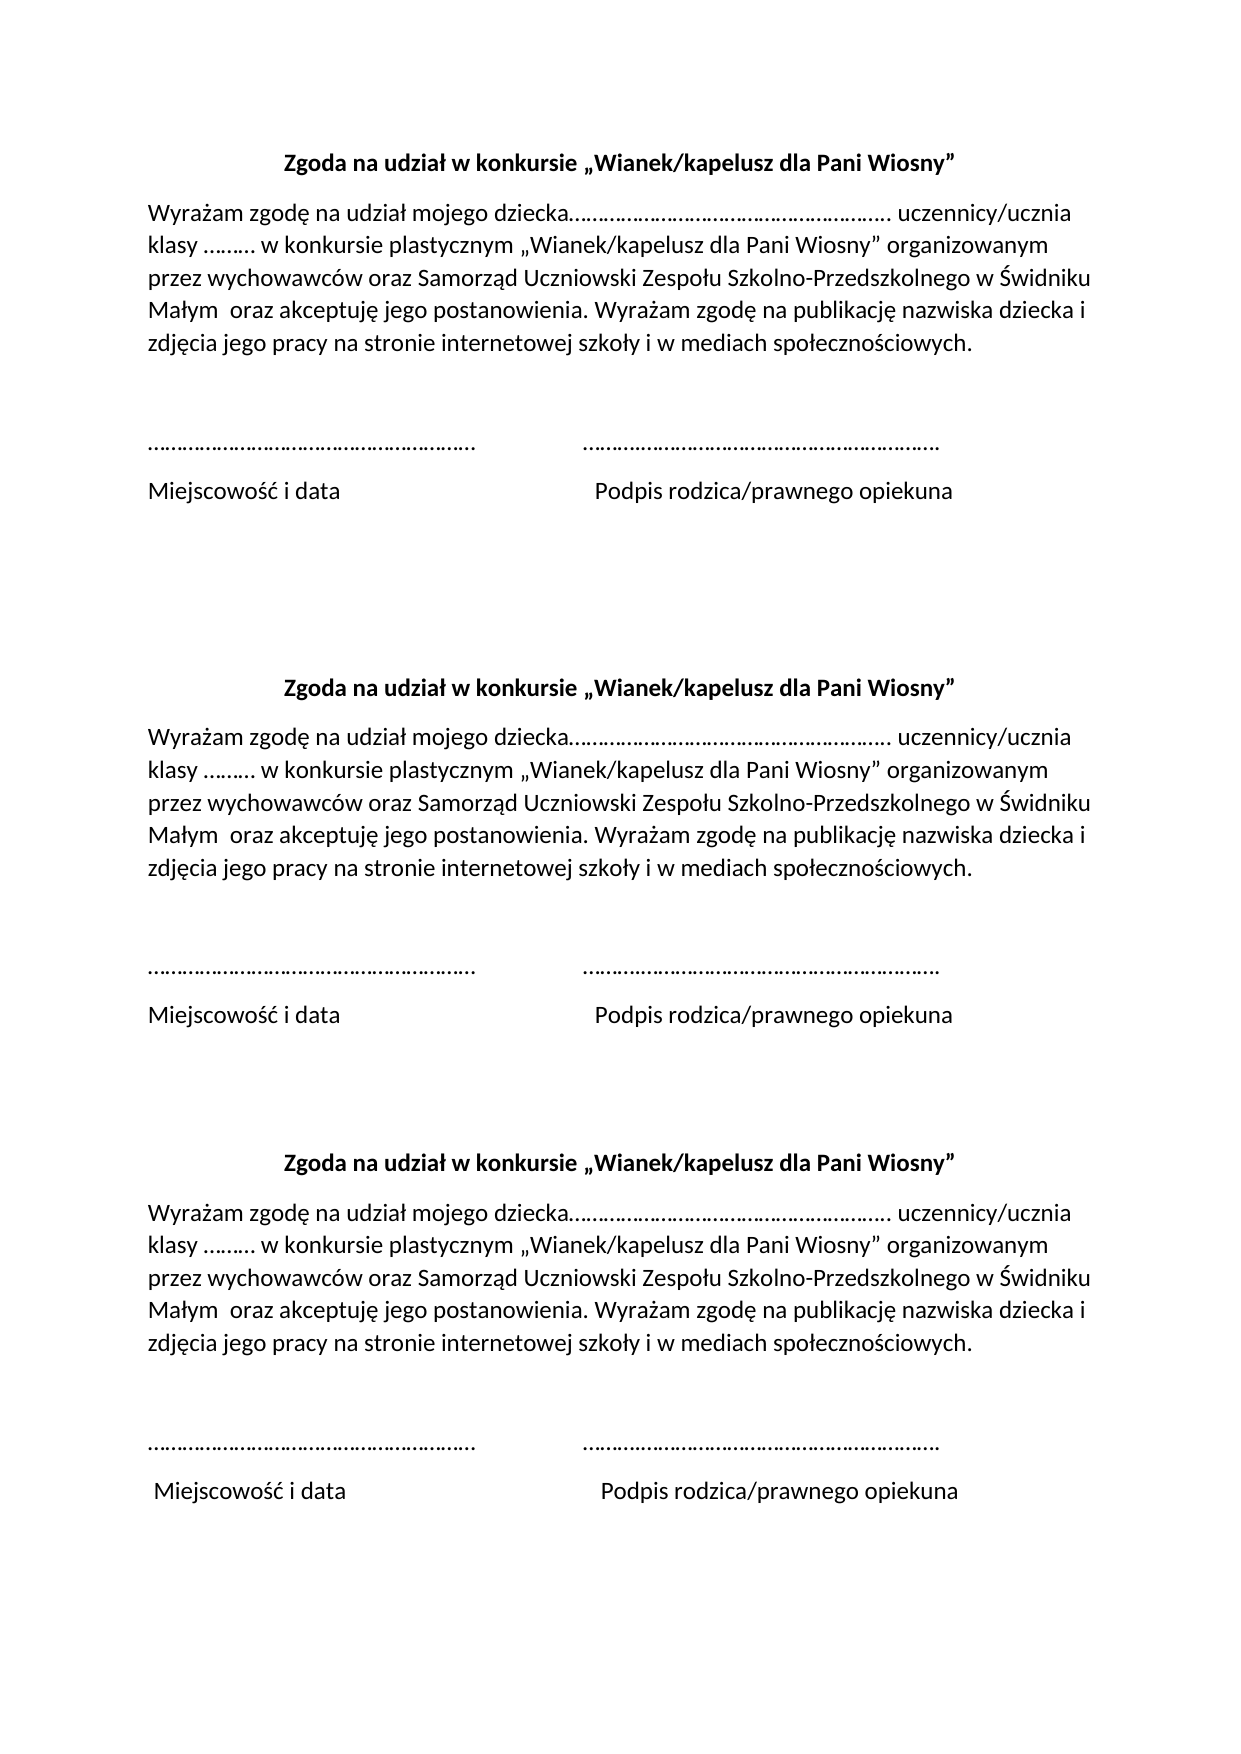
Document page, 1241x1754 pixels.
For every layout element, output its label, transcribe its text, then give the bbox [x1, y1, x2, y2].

text Miejscowość i data Podpis rodzica/prawnego opiekuna [148, 1475, 1093, 1506]
text Zgoda na udział w konkursie „Wianek/kapelusz dla Pani Wiosny” [148, 672, 1093, 703]
text ………………………………………………… ……….……………………………………………. [148, 426, 1093, 456]
text Miejscowość i data Podpis rodzica/prawnego opiekuna [148, 475, 1093, 506]
text Wyrażam zgodę na udział mojego dziecka……………………………………………….. uczennicy/ucznia klasy ……… w konkursie plastycznym „Wianek/kapelusz dla Pani Wiosny” organizowanym przez wychowawców oraz Samorząd Uczniowski Zespołu Szkolno-Przedszkolnego w Świdniku Małym oraz akceptuję jego postanowienia. Wyrażam zgodę na publikację nazwiska dziecka i zdjęcia jego pracy na stronie internetowej szkoły i w mediach społecznościowych. [148, 721, 1093, 882]
text ………………………………………………… ……….……………………………………………. [148, 950, 1093, 981]
text Wyrażam zgodę na udział mojego dziecka……………………………………………….. uczennicy/ucznia klasy ……… w konkursie plastycznym „Wianek/kapelusz dla Pani Wiosny” organizowanym przez wychowawców oraz Samorząd Uczniowski Zespołu Szkolno-Przedszkolnego w Świdniku Małym oraz akceptuję jego postanowienia. Wyrażam zgodę na publikację nazwiska dziecka i zdjęcia jego pracy na stronie internetowej szkoły i w mediach społecznościowych. [148, 1197, 1093, 1358]
text Wyrażam zgodę na udział mojego dziecka……………………………………………….. uczennicy/ucznia klasy ……… w konkursie plastycznym „Wianek/kapelusz dla Pani Wiosny” organizowanym przez wychowawców oraz Samorząd Uczniowski Zespołu Szkolno-Przedszkolnego w Świdniku Małym oraz akceptuję jego postanowienia. Wyrażam zgodę na publikację nazwiska dziecka i zdjęcia jego pracy na stronie internetowej szkoły i w mediach społecznościowych. [148, 197, 1093, 358]
text Zgoda na udział w konkursie „Wianek/kapelusz dla Pani Wiosny” [148, 148, 1093, 178]
text Miejscowość i data Podpis rodzica/prawnego opiekuna [148, 1000, 1093, 1030]
text Zgoda na udział w konkursie „Wianek/kapelusz dla Pani Wiosny” [148, 1147, 1093, 1178]
text ………………………………………………… ……….……………………………………………. [148, 1426, 1093, 1456]
